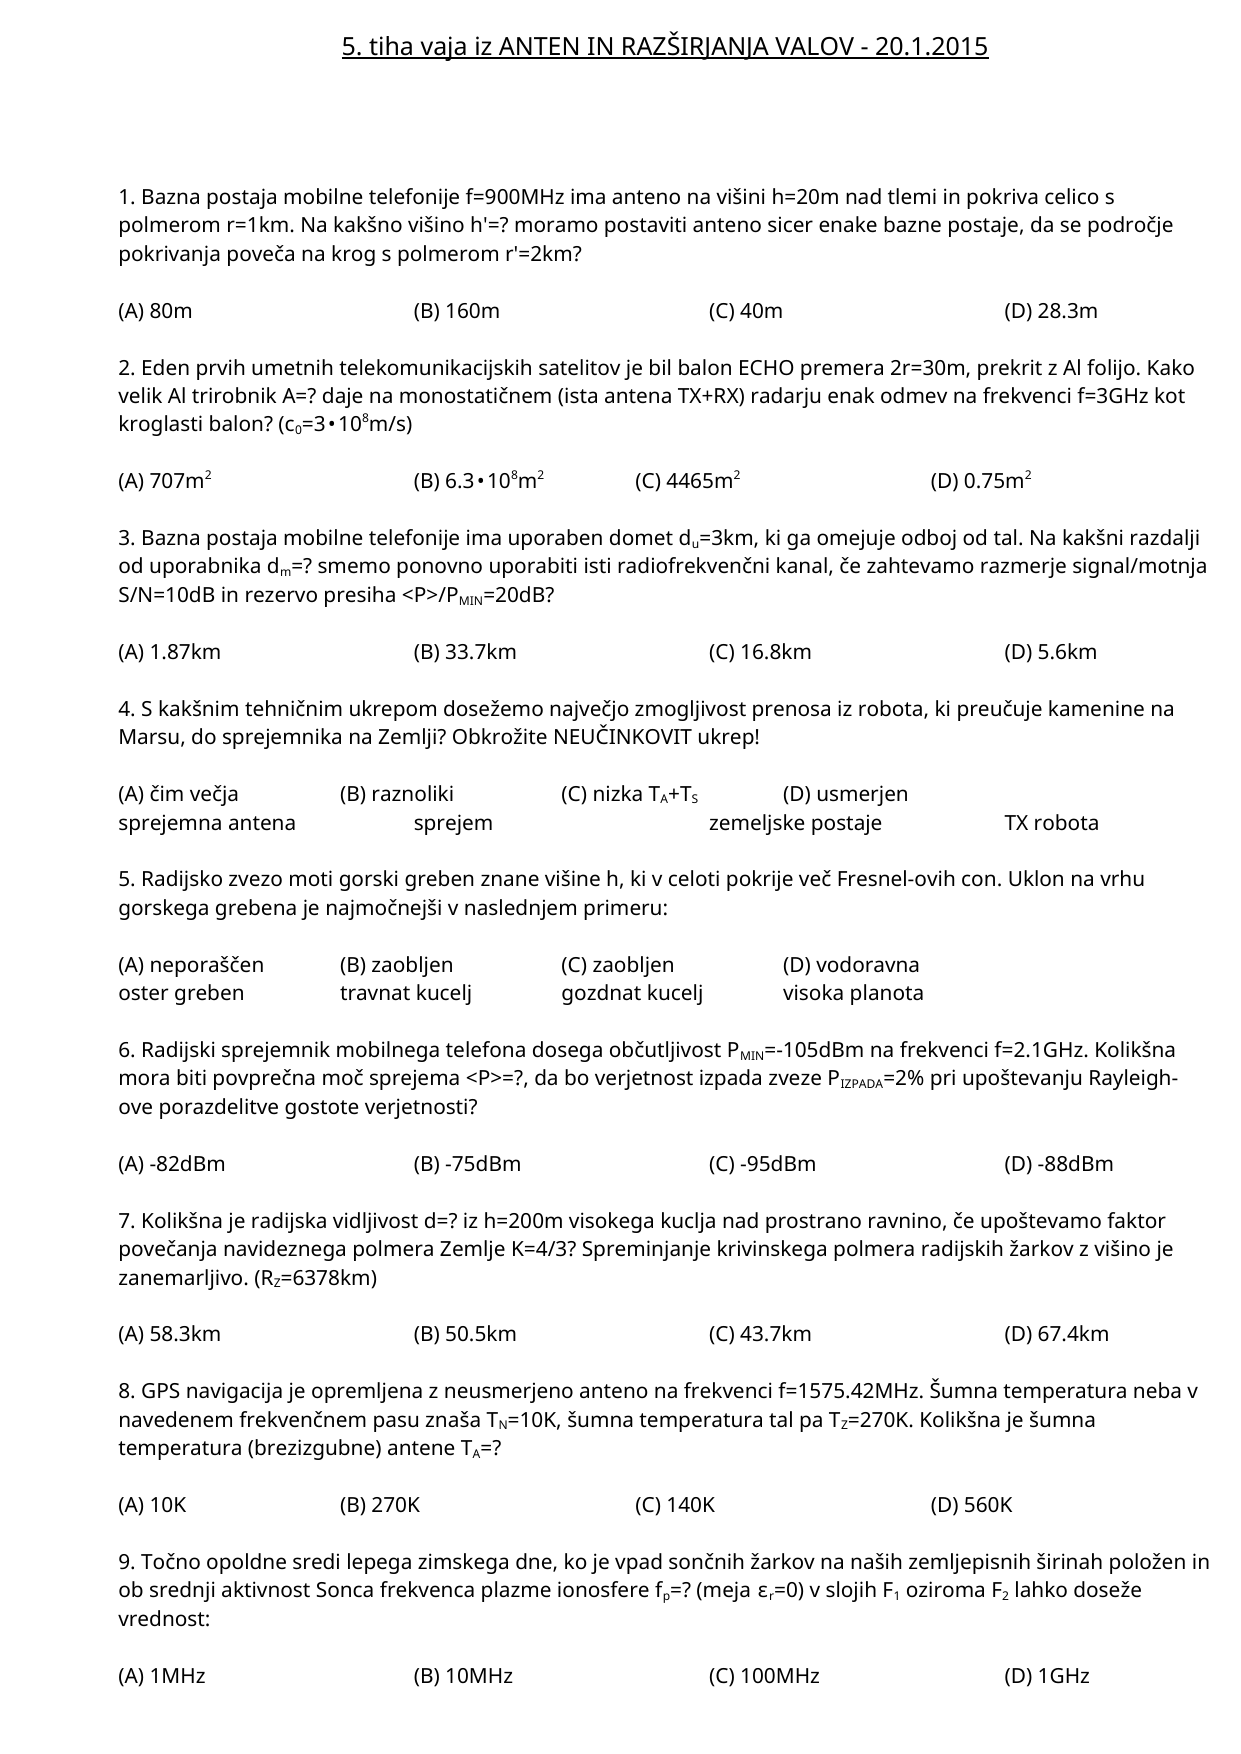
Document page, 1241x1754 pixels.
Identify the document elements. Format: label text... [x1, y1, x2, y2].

text 2. Eden prvih umetnih telekomunikacijskih satelitov je bil balon ECHO premera 2r=30m, prekrit z Al folijo. Kako velik Al trirobnik A=? daje na monostatičnem (ista antena TX+RX) radarju enak odmev na frekvenci f=3GHz kot kroglasti balon? (c0=3•108m/s) [118, 353, 1212, 438]
text 1. Bazna postaja mobilne telefonije f=900MHz ima anteno na višini h=20m nad tlemi in pokriva celico s polmerom r=1km. Na kakšno višino h'=? moramo postaviti anteno sicer enake bazne postaje, da se področje pokrivanja poveča na krog s polmerom r'=2km? [118, 182, 1212, 267]
text 6. Radijski sprejemnik mobilnega telefona dosega občutljivost PMIN=-105dBm na frekvenci f=2.1GHz. Kolikšna mora biti povprečna moč sprejema <P>=?, da bo verjetnost izpada zveze PIZPADA=2% pri upoštevanju Rayleigh-ove porazdelitve gostote verjetnosti? [118, 1035, 1212, 1120]
text 8. GPS navigacija je opremljena z neusmerjeno anteno na frekvenci f=1575.42MHz. Šumna temperatura neba v navedenem frekvenčnem pasu znaša TN=10K, šumna temperatura tal pa TZ=270K. Kolikšna je šumna temperatura (brezizgubne) antene TA=? [118, 1376, 1212, 1462]
text 9. Točno opoldne sredi lepega zimskega dne, ko je vpad sončnih žarkov na naših zemljepisnih širinah položen in ob srednji aktivnost Sonca frekvenca plazme ionosfere fp=? (meja εr=0) v slojih F1 oziroma F2 lahko doseže vrednost: [118, 1547, 1212, 1632]
text (A) neporaščen (B) zaobljen (C) zaobljen (D) vodoravna [118, 950, 1212, 978]
text (A) -82dBm (B) -75dBm (C) -95dBm (D) -88dBm [118, 1149, 1212, 1177]
text (A) 707m2 (B) 6.3•108m2 (C) 4465m2 (D) 0.75m2 [118, 466, 1212, 495]
text 5. tiha vaja iz ANTEN IN RAZŠIRJANJA VALOV - 20.1.2015 [118, 28, 1212, 63]
text 3. Bazna postaja mobilne telefonije ima uporaben domet du=3km, ki ga omejuje odboj od tal. Na kakšni razdalji od uporabnika dm=? smemo ponovno uporabiti isti radiofrekvenčni kanal, če zahtevamo razmerje signal/motnja S/N=10dB in rezervo presiha <P>/PMIN=20dB? [118, 523, 1212, 608]
text 5. Radijsko zvezo moti gorski greben znane višine h, ki v celoti pokrije več Fresnel-ovih con. Uklon na vrhu gorskega grebena je najmočnejši v naslednjem primeru: [118, 864, 1212, 921]
text sprejemna antena sprejem zemeljske postaje TX robota [118, 808, 1212, 836]
text 7. Kolikšna je radijska vidljivost d=? iz h=200m visokega kuclja nad prostrano ravnino, če upoštevamo faktor povečanja navideznega polmera Zemlje K=4/3? Spreminjanje krivinskega polmera radijskih žarkov z višino je zanemarljivo. (RZ=6378km) [118, 1206, 1212, 1291]
text oster greben travnat kucelj gozdnat kucelj visoka planota [118, 978, 1212, 1007]
text (A) 1.87km (B) 33.7km (C) 16.8km (D) 5.6km [118, 637, 1212, 665]
text (A) čim večja (B) raznoliki (C) nizka TA+TS (D) usmerjen [118, 779, 1212, 808]
text (A) 58.3km (B) 50.5km (C) 43.7km (D) 67.4km [118, 1319, 1212, 1348]
text (A) 1MHz (B) 10MHz (C) 100MHz (D) 1GHz [118, 1661, 1212, 1689]
text 4. S kakšnim tehničnim ukrepom dosežemo največjo zmogljivost prenosa iz robota, ki preučuje kamenine na Marsu, do sprejemnika na Zemlji? Obkrožite NEUČINKOVIT ukrep! [118, 694, 1212, 751]
text (A) 10K (B) 270K (C) 140K (D) 560K [118, 1490, 1212, 1518]
text (A) 80m (B) 160m (C) 40m (D) 28.3m [118, 296, 1212, 324]
